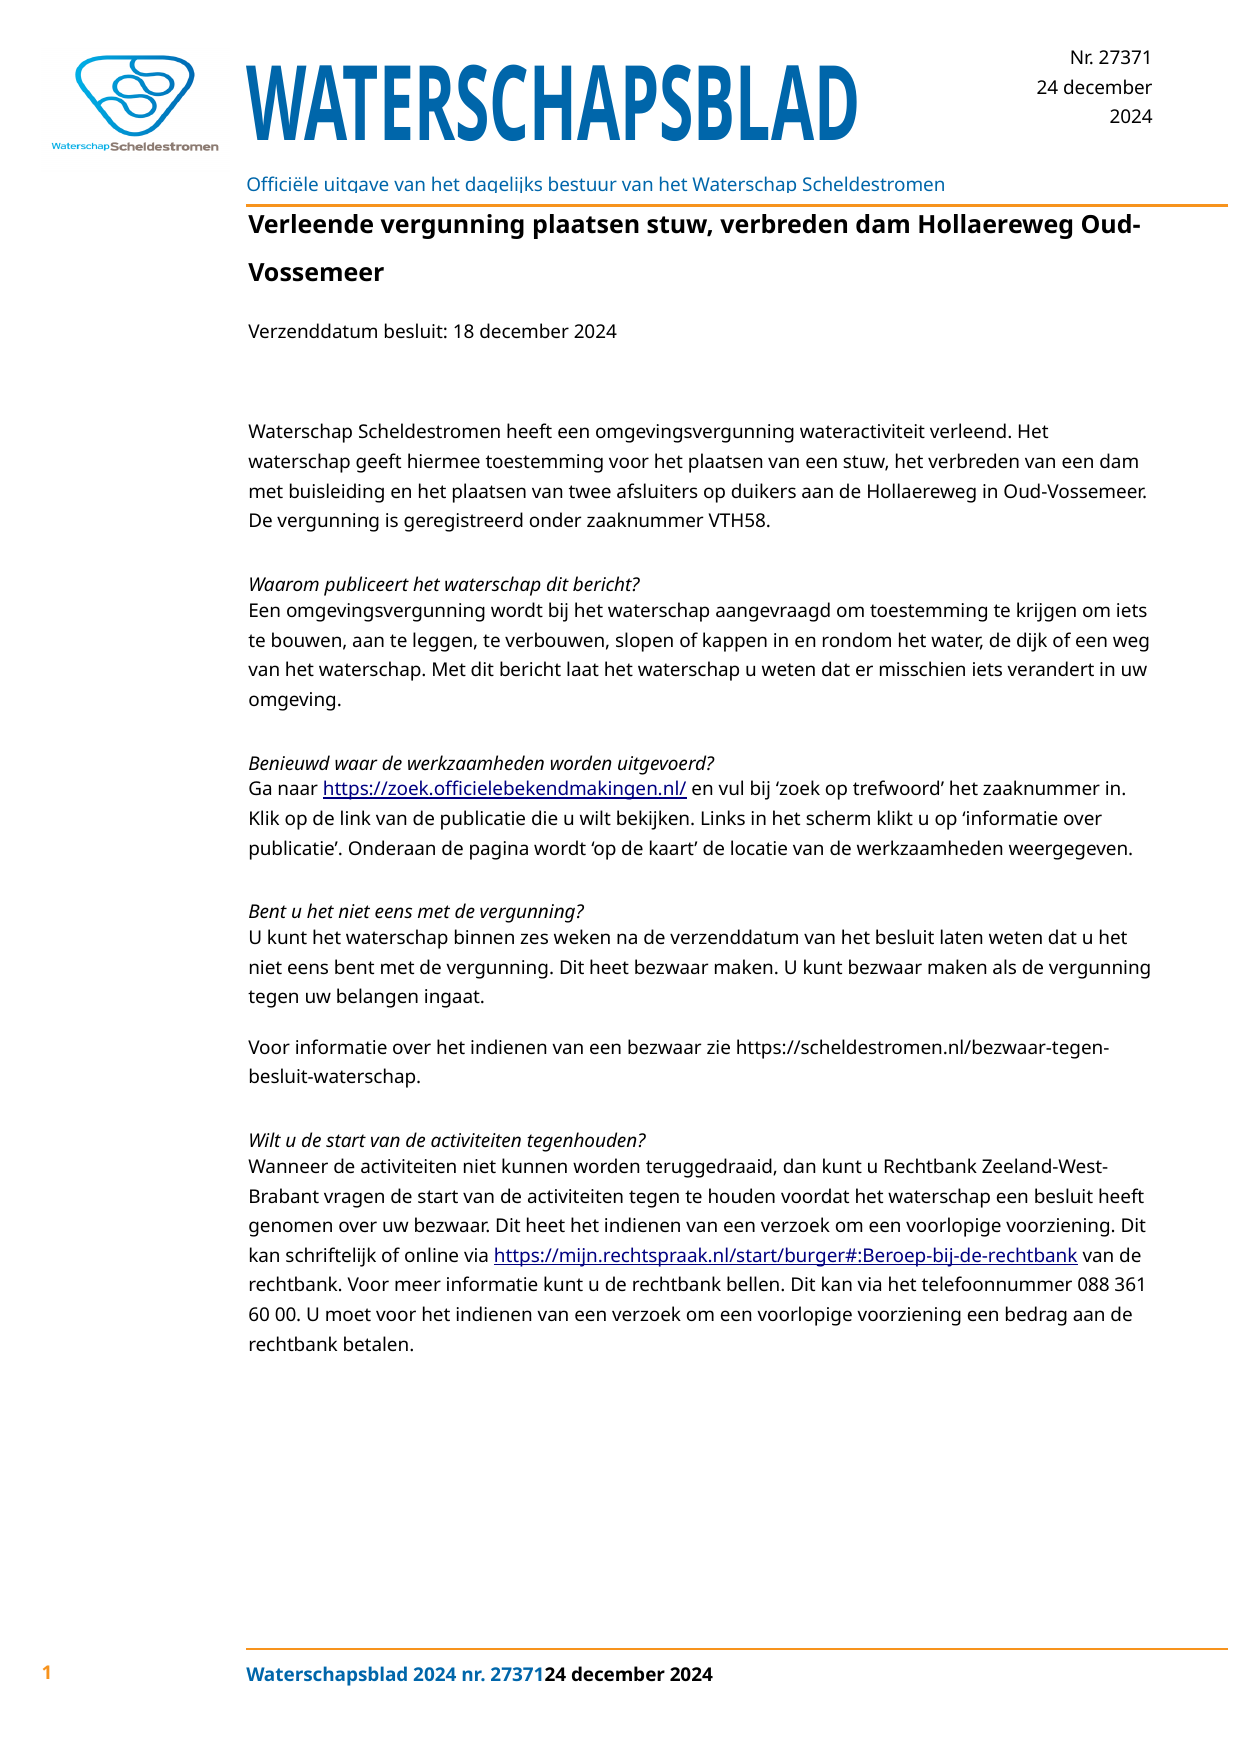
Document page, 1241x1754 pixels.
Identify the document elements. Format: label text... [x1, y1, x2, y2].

text Een omgevingsvergunning wordt bij het waterschap aangevraagd om toestemming te krijgen om iets te bouwen, aan te leggen, te verbouwen, slopen of kappen in en rondom het water, de dijk of een weg van het waterschap. Met dit bericht laat het waterschap u weten dat er misschien iets verandert in uw omgeving. [248, 597, 1152, 712]
text Bent u het niet eens met de vergunning? [248, 899, 1152, 924]
text Waterschap Scheldestromen heeft een omgevingsvergunning wateractiviteit verleend. Het waterschap geeft hiermee toestemming voor het plaatsen van een stuw, het verbreden van een dam met buisleiding en het plaatsen van twee afsluiters op duikers aan de Hollaereweg in Oud-Vossemeer. De vergunning is geregistreerd onder zaaknummer VTH58. [248, 419, 1152, 533]
text U kunt het waterschap binnen zes weken na de verzenddatum van het besluit laten weten dat u het niet eens bent met de vergunning. Dit heet bezwaar maken. U kunt bezwaar maken als de vergunning tegen uw belangen ingaat. [248, 924, 1152, 1009]
text Wilt u de start van de activiteiten tegenhouden? [248, 1128, 1152, 1153]
text Ga naar https://zoek.officielebekendmakingen.nl/ en vul bij ‘zoek op trefwoord’ het zaaknummer in. Klik op de link van de publicatie die u wilt bekijken. Links in het scherm klikt u op ‘informatie over publicatie’. Onderaan de pagina wordt ‘op de kaart’ de locatie van de werkzaamheden weergegeven. [248, 776, 1152, 861]
text Verzenddatum besluit: 18 december 2024 [248, 318, 1152, 344]
text Verleende vergunning plaatsen stuw, verbreden dam Hollaereweg Oud-Vossemeer [248, 207, 1152, 288]
text Wanneer de activiteiten niet kunnen worden teruggedraaid, dan kunt u Rechtbank Zeeland-West-Brabant vragen de start van de activiteiten tegen te houden voordat het waterschap een besluit heeft genomen over uw bezwaar. Dit heet het indienen van een verzoek om een voorlopige voorziening. Dit kan schriftelijk of online via https://mijn.rechtspraak.nl/start/burger#:Beroep-bij-de-rechtbank van de rechtbank. Voor meer informatie kunt u de rechtbank bellen. Dit kan via het telefoonnummer 088 361 60 00. U moet voor het indienen van een verzoek om een voorlopige voorziening een bedrag aan de rechtbank betalen. [248, 1153, 1152, 1357]
text Waarom publiceert het waterschap dit bericht? [248, 571, 1152, 597]
picture [41, 47, 231, 172]
text Voor informatie over het indienen van een bezwaar zie https://scheldestromen.nl/bezwaar-tegen-besluit-waterschap. [248, 1034, 1152, 1089]
text Benieuwd waar de werkzaamheden worden uitgevoerd? [248, 750, 1152, 776]
